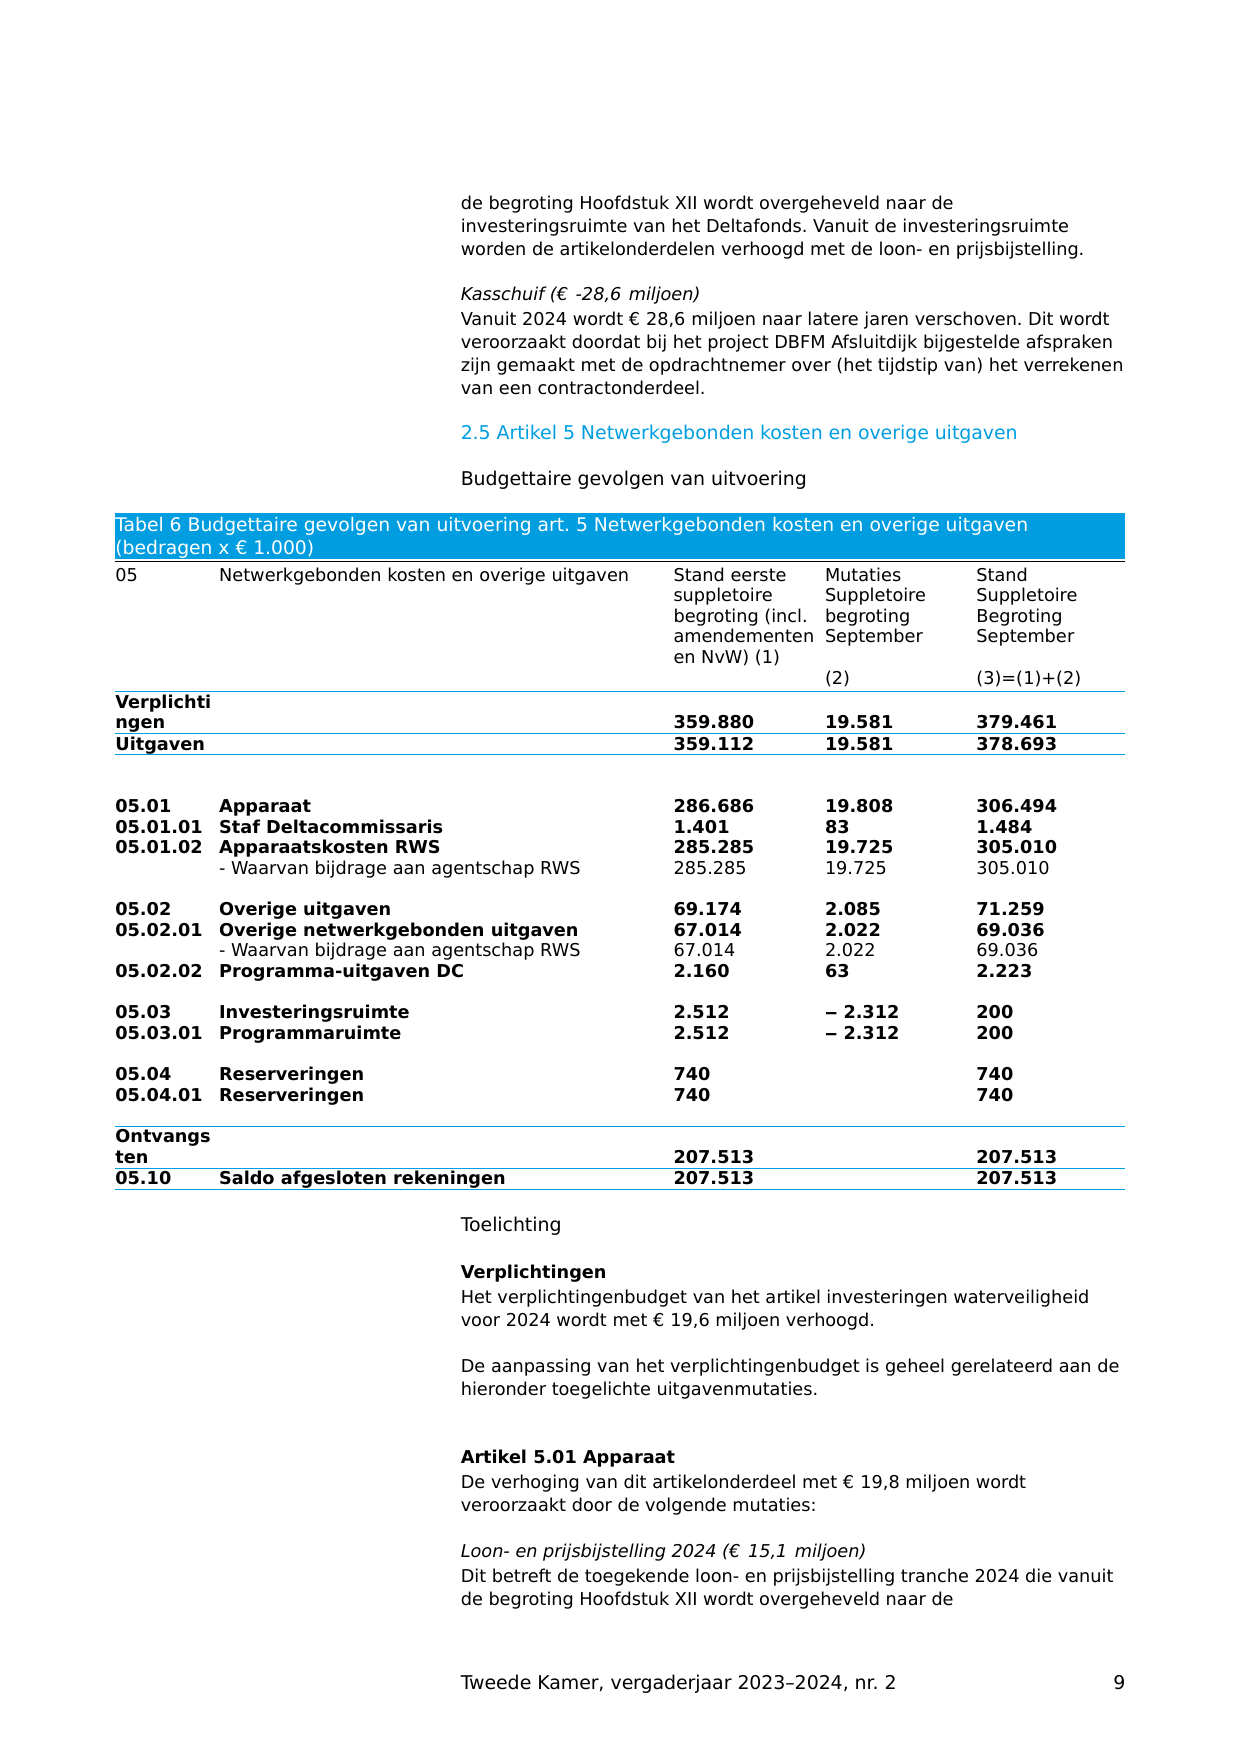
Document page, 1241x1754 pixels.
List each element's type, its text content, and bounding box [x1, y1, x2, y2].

table_cell ‒ 2.312 [822, 1002, 973, 1023]
table_cell 05.04 [115, 1064, 216, 1085]
table_cell 19.725 [822, 858, 973, 878]
table_cell 285.285 [670, 858, 822, 878]
table_cell [822, 1105, 973, 1126]
table_cell 359.880 [670, 692, 822, 733]
table_cell 305.010 [973, 858, 1125, 878]
table_cell [670, 1044, 822, 1064]
table_cell 19.581 [822, 734, 973, 754]
table_cell 740 [973, 1064, 1125, 1085]
table_cell Overige netwerkgebonden uitgaven [216, 920, 670, 940]
text Vanuit 2024 wordt € 28,6 miljoen naar latere jaren verschoven. Dit wordt veroorzaakt doordat bij het project DBFM Afsluitdijk bijgestelde afspraken zijn gemaakt met de opdrachtnemer over (het tijdstip van) het verrekenen van een contractonderdeel. [461, 307, 1125, 399]
table_cell Overige uitgaven [216, 899, 670, 920]
table_cell 2.022 [822, 940, 973, 961]
table_cell [216, 755, 670, 775]
table_cell Reserveringen [216, 1085, 670, 1105]
table_cell 2.022 [822, 920, 973, 940]
table_cell [670, 1105, 822, 1126]
table_cell Mutaties Suppletoire begroting September (2) [822, 562, 973, 691]
table_cell 285.285 [670, 837, 822, 858]
title Toelichting [461, 1214, 1125, 1236]
table_cell [115, 775, 216, 796]
table_cell [216, 1044, 670, 1064]
table_cell 1.401 [670, 817, 822, 837]
table_cell 19.725 [822, 837, 973, 858]
table_cell 200 [973, 1023, 1125, 1043]
table_cell 83 [822, 817, 973, 837]
table_cell [216, 982, 670, 1002]
text Artikel 5.01 Apparaat [461, 1445, 1125, 1468]
table_cell [973, 775, 1125, 796]
table_cell Programmaruimte [216, 1023, 670, 1043]
table_cell Apparaatskosten RWS [216, 837, 670, 858]
table_cell 740 [973, 1085, 1125, 1105]
table_cell [216, 734, 670, 754]
table_cell [822, 1085, 973, 1105]
table_cell [973, 982, 1125, 1002]
text Verplichtingen [461, 1260, 1125, 1283]
table_cell Stand eerste suppletoire begroting (incl. amendementen en NvW) (1) [670, 562, 822, 691]
table_cell 207.513 [670, 1169, 822, 1189]
table_cell 378.693 [973, 734, 1125, 754]
text De verhoging van dit artikelonderdeel met € 19,8 miljoen wordt veroorzaakt door de volgende mutaties: [461, 1470, 1125, 1516]
table_cell Investeringsruimte [216, 1002, 670, 1023]
table_cell [822, 775, 973, 796]
table_cell [216, 1127, 670, 1168]
table_cell 740 [670, 1064, 822, 1085]
table_cell 05.02 [115, 899, 216, 920]
table_cell [973, 755, 1125, 775]
table_cell - Waarvan bijdrage aan agentschap RWS [216, 858, 670, 878]
table_cell 2.160 [670, 961, 822, 982]
table_cell Staf Deltacommissaris [216, 817, 670, 837]
table_cell [115, 1105, 216, 1126]
table_cell 05.04.01 [115, 1085, 216, 1105]
table_cell Verplichtingen [115, 692, 216, 733]
table_cell 2.223 [973, 961, 1125, 982]
table_cell 1.484 [973, 817, 1125, 837]
table_cell 69.174 [670, 899, 822, 920]
table_cell 19.808 [822, 796, 973, 817]
table_cell [973, 1044, 1125, 1064]
table_cell Uitgaven [115, 734, 216, 754]
table_cell [973, 879, 1125, 899]
table_cell 05.02.02 [115, 961, 216, 982]
table_cell Stand Suppletoire Begroting September (3)=(1)+(2) [973, 562, 1125, 691]
table_cell 05 [115, 562, 216, 691]
table_cell 67.014 [670, 940, 822, 961]
table_cell 286.686 [670, 796, 822, 817]
table_cell ‒ 2.312 [822, 1023, 973, 1043]
table_cell 05.01.01 [115, 817, 216, 837]
table_cell 305.010 [973, 837, 1125, 858]
table_cell [115, 858, 216, 878]
table_cell Reserveringen [216, 1064, 670, 1085]
table_cell 05.03.01 [115, 1023, 216, 1043]
table_cell [670, 775, 822, 796]
table_cell 69.036 [973, 940, 1125, 961]
title Budgettaire gevolgen van uitvoering [461, 468, 1125, 489]
table_cell [115, 982, 216, 1002]
table_cell [822, 1064, 973, 1085]
table_cell [115, 940, 216, 961]
table_cell [216, 692, 670, 733]
table_cell 306.494 [973, 796, 1125, 817]
table_cell Apparaat [216, 796, 670, 817]
table_cell 359.112 [670, 734, 822, 754]
table_cell 05.01.02 [115, 837, 216, 858]
table_cell Netwerkgebonden kosten en overige uitgaven [216, 562, 670, 691]
table_cell [822, 1169, 973, 1189]
table_cell 207.513 [670, 1127, 822, 1168]
table_cell 05.02.01 [115, 920, 216, 940]
table_cell [115, 755, 216, 775]
table_cell [115, 879, 216, 899]
table_cell [822, 1044, 973, 1064]
table_cell 207.513 [973, 1127, 1125, 1168]
table_cell [822, 1127, 973, 1168]
table_cell [822, 879, 973, 899]
table_cell 379.461 [973, 692, 1125, 733]
table_cell 05.01 [115, 796, 216, 817]
text Loon- en prĳsbĳstelling 2024 (€ 15,1 miljoen) [461, 1539, 1125, 1562]
table_cell 67.014 [670, 920, 822, 940]
table_cell Saldo afgesloten rekeningen [216, 1169, 670, 1189]
table_cell Programma-uitgaven DC [216, 961, 670, 982]
table_cell Ontvangsten [115, 1127, 216, 1168]
table_cell [216, 879, 670, 899]
table_cell 2.085 [822, 899, 973, 920]
text Dit betreft de toegekende loon- en prĳsbĳstelling tranche 2024 die vanuit de begroting Hoofdstuk XII wordt overgeheveld naar de [461, 1564, 1125, 1610]
table_cell 740 [670, 1085, 822, 1105]
table_cell 2.512 [670, 1002, 822, 1023]
table_cell [670, 982, 822, 1002]
table_cell 63 [822, 961, 973, 982]
table_cell 05.10 [115, 1169, 216, 1189]
table_cell 71.259 [973, 899, 1125, 920]
table_cell 19.581 [822, 692, 973, 733]
table_cell 05.03 [115, 1002, 216, 1023]
text Het verplichtingenbudget van het artikel investeringen waterveiligheid voor 2024 wordt met € 19,6 miljoen verhoogd. [461, 1285, 1125, 1331]
table_cell [670, 879, 822, 899]
text De aanpassing van het verplichtingenbudget is geheel gerelateerd aan de hieronder toegelichte uitgavenmutaties. [461, 1354, 1125, 1422]
table_cell [216, 1105, 670, 1126]
table_cell 200 [973, 1002, 1125, 1023]
table_cell [216, 775, 670, 796]
table_cell [115, 1044, 216, 1064]
table_cell 69.036 [973, 920, 1125, 940]
table_cell [822, 755, 973, 775]
text de begroting Hoofdstuk XII wordt overgeheveld naar de investeringsruimte van het Deltafonds. Vanuit de investeringsruimte worden de artikelonderdelen verhoogd met de loon- en prĳsbĳstelling. [461, 191, 1125, 259]
table_cell 2.512 [670, 1023, 822, 1043]
table_cell - Waarvan bijdrage aan agentschap RWS [216, 940, 670, 961]
title 2.5 Artikel 5 Netwerkgebonden kosten en overige uitgaven [461, 422, 1125, 444]
table_cell [822, 982, 973, 1002]
text Kasschuif (€ -28,6 miljoen) [461, 282, 1125, 305]
table_cell [670, 755, 822, 775]
table_cell 207.513 [973, 1169, 1125, 1189]
table_cell [973, 1105, 1125, 1126]
